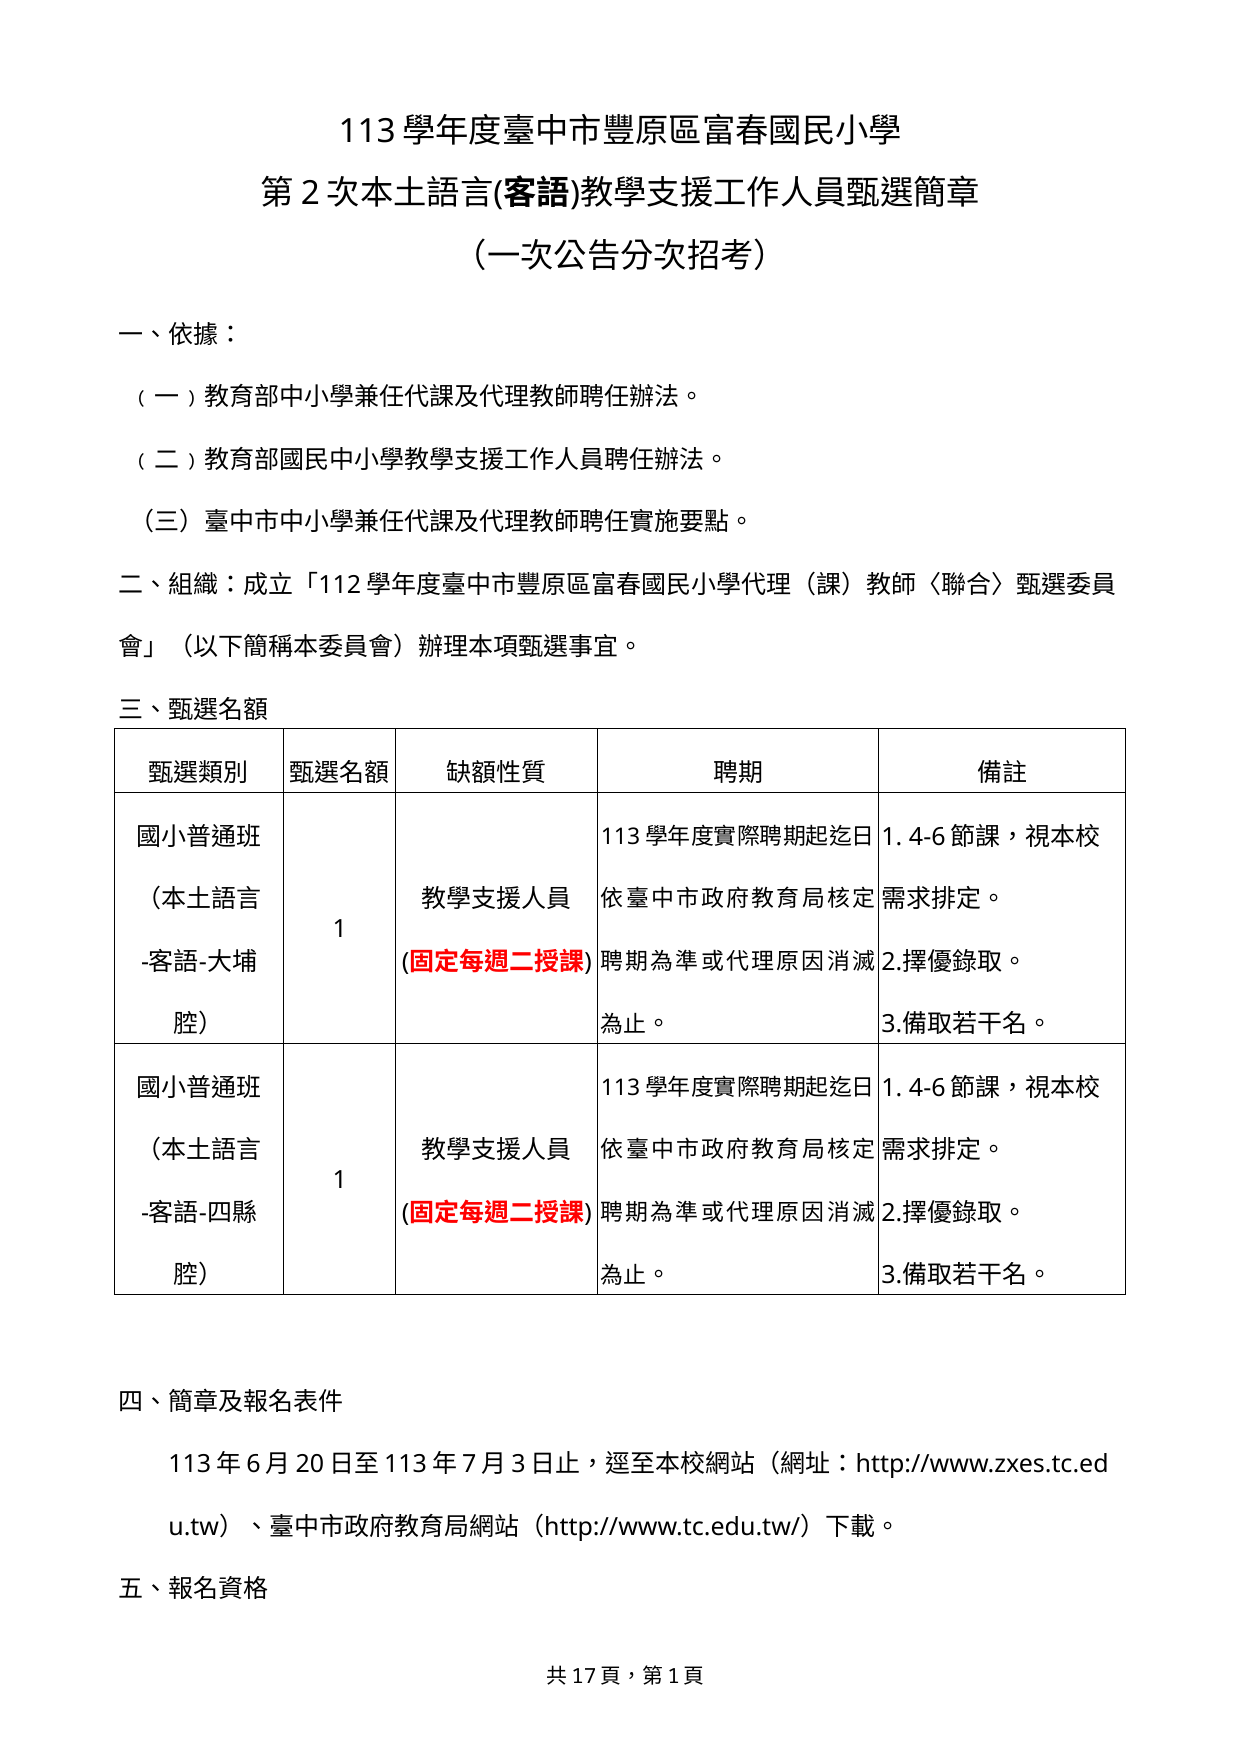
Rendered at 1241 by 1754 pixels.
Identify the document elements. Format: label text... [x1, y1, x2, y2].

table_cell 教學支援人員 (固定每週二授課) [396, 1044, 597, 1294]
table_header 甄選類別 [115, 729, 283, 792]
table_header 聘期 [598, 729, 878, 792]
table_cell 1 [284, 1044, 395, 1294]
subtitle （一次公告分次招考） [118, 211, 1122, 273]
table_cell 1 [284, 793, 395, 1043]
text 三、甄選名額 [118, 666, 1122, 728]
table_cell 國小普通班 （本土語言 -客語-四縣腔） [115, 1044, 283, 1294]
text 113學年度臺中市豐原區富春國民小學 [118, 86, 1122, 148]
text 一、依據： [118, 291, 1122, 353]
text ﹙二﹚教育部國民中小學教學支援工作人員聘任辦法。 [129, 416, 1122, 478]
table_cell 113學年度實際聘期起迄日依臺中市政府教育局核定聘期為準或代理原因消滅為止。 [598, 793, 878, 1043]
table_cell 教學支援人員 (固定每週二授課) [396, 793, 597, 1043]
text 四、簡章及報名表件 113年6月20日至113年7月3日止，逕至本校網站（網址：http://www.zxes.tc.edu.tw）、臺中市政府教育局網站（http://www.tc.edu.tw/）下載。 [118, 1357, 1122, 1545]
text （三）臺中市中小學兼任代課及代理教師聘任實施要點。 [129, 478, 1122, 541]
table_header 缺額性質 [396, 729, 597, 792]
table_cell 1. 4-6節課，視本校需求排定。 2.擇優錄取。 3.備取若干名。 [879, 793, 1125, 1043]
text 五、報名資格 [118, 1545, 1122, 1607]
text ﹙一﹚教育部中小學兼任代課及代理教師聘任辦法。 [129, 353, 1122, 416]
table_cell 113學年度實際聘期起迄日依臺中市政府教育局核定聘期為準或代理原因消滅為止。 [598, 1044, 878, 1294]
table_header 備註 [879, 729, 1125, 792]
table_cell 國小普通班 （本土語言 -客語-大埔腔） [115, 793, 283, 1043]
table_header 甄選名額 [284, 729, 395, 792]
text 二、組織：成立「112學年度臺中市豐原區富春國民小學代理（課）教師〈聯合〉甄選委員會」（以下簡稱本委員會）辦理本項甄選事宜。 [118, 541, 1122, 666]
table_cell 1. 4-6節課，視本校需求排定。 2.擇優錄取。 3.備取若干名。 [879, 1044, 1125, 1294]
subtitle 第2次本土語言(客語)教學支援工作人員甄選簡章 [118, 148, 1122, 211]
